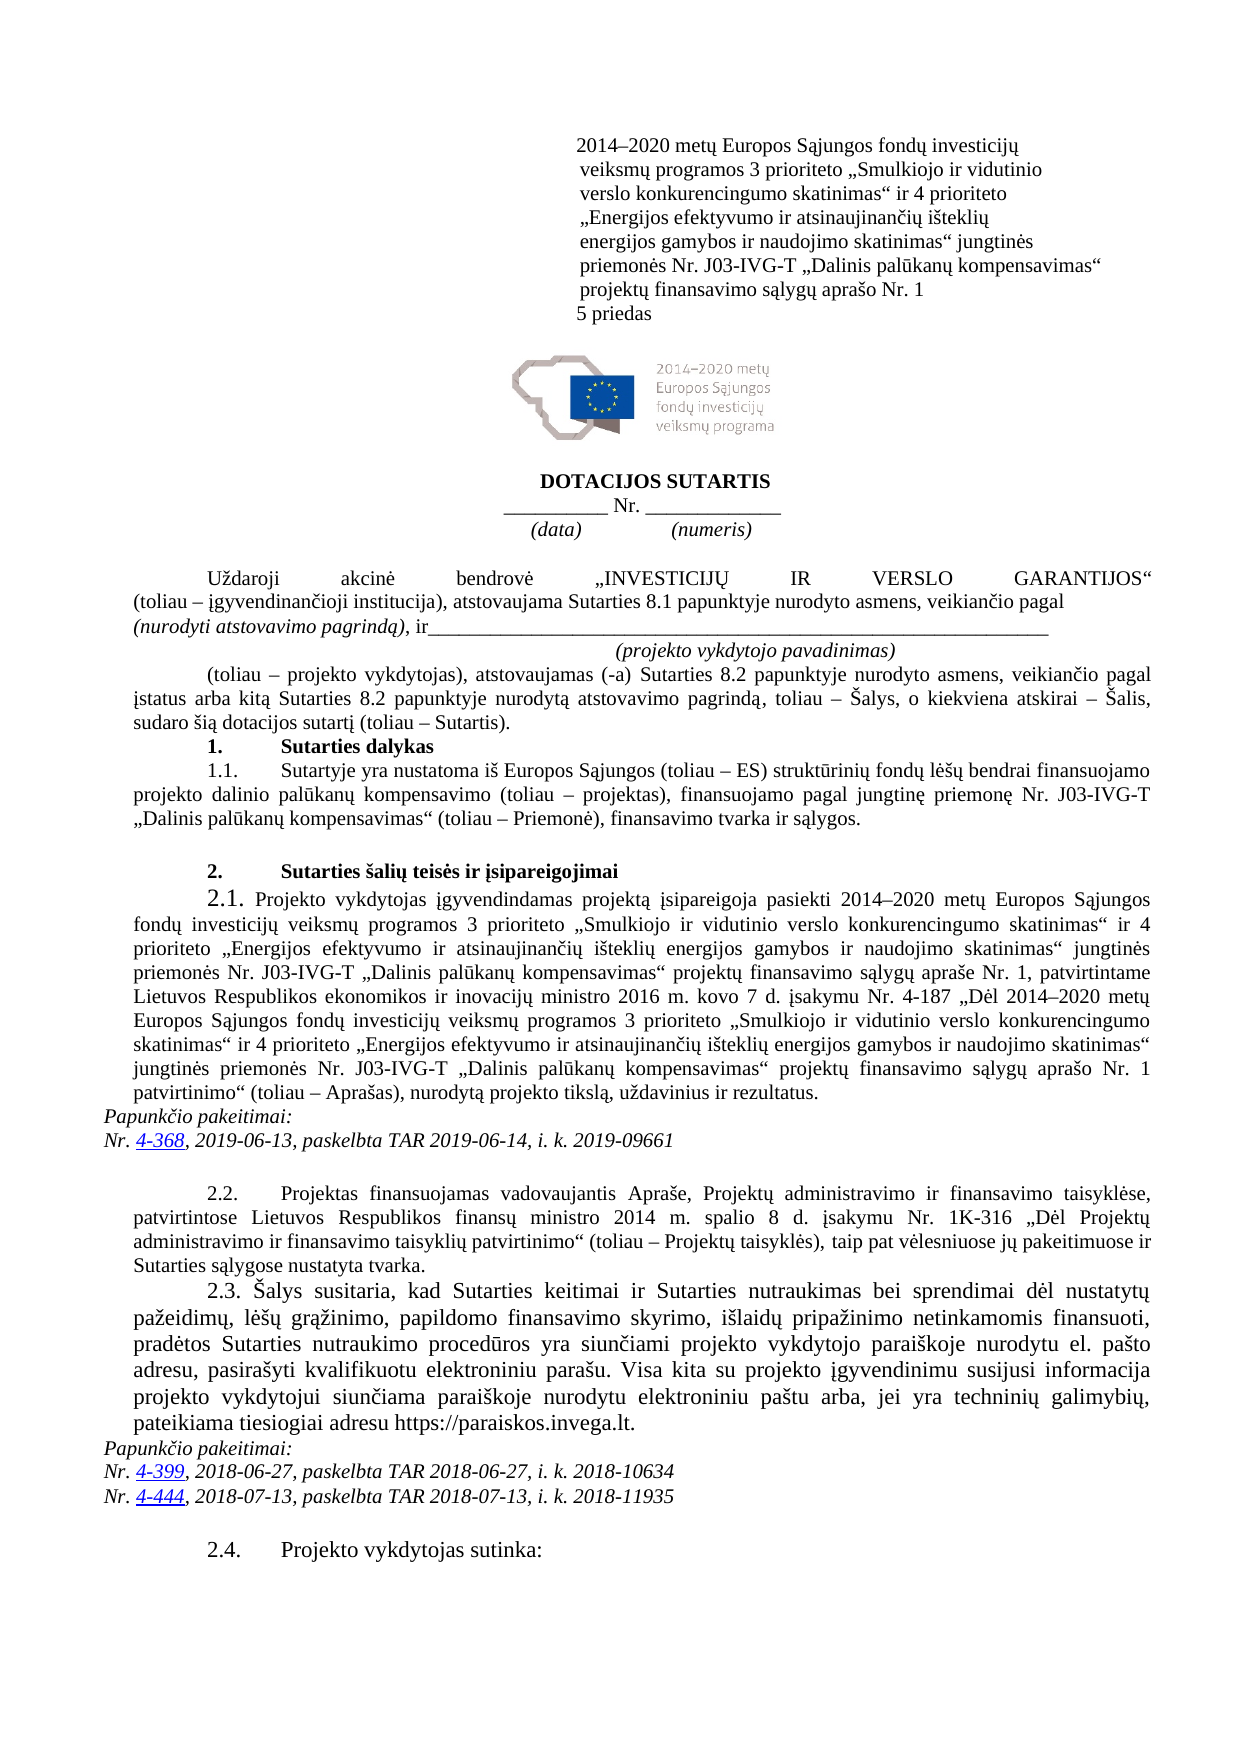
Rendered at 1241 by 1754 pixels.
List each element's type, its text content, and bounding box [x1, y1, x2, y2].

text priemonės Nr. J03-IVG-T „Dalinis palūkanų kompensavimas“ [576, 253, 1181, 277]
text Nr. 4-444, 2018-07-13, paskelbta TAR 2018-07-13, i. k. 2018-11935 [103, 1483, 1181, 1508]
text energijos gamybos ir naudojimo skatinimas“ jungtinės [576, 229, 1181, 253]
text Papunkčio pakeitimai: [103, 1104, 1181, 1128]
text veiksmų programos 3 prioriteto „Smulkiojo ir vidutinio [576, 157, 1181, 181]
text 5 priedas [576, 301, 1181, 325]
text (nurodyti atstovavimo pagrindą), ir [133, 613, 1152, 638]
text 2. Sutarties šalių teisės ir įsipareigojimai [133, 859, 1152, 883]
text „Energijos efektyvumo ir atsinaujinančių išteklių [576, 205, 1181, 229]
text 2.2. Projektas finansuojamas vadovaujantis Apraše, Projektų administravimo ir finansavimo taisyklėse, patvirtintose Lietuvos Respublikos finansų ministro 2014 m. spalio 8 d. įsakymu Nr. 1K-316 „Dėl Projektų administravimo ir finansavimo taisyklių patvirtinimo“ (toliau – Projektų taisyklės), taip pat vėlesniuose jų pakeitimuose ir Sutarties sąlygose nustatyta tvarka. [133, 1181, 1152, 1277]
text 1.1. Sutartyje yra nustatoma iš Europos Sąjungos (toliau – ES) struktūrinių fondų lėšų bendrai finansuojamo projekto dalinio palūkanų kompensavimo (toliau – projektas), finansuojamo pagal jungtinę priemonę Nr. J03-IVG-T „Dalinis palūkanų kompensavimas“ (toliau – Priemonė), finansavimo tvarka ir sąlygos. [133, 758, 1152, 830]
text 2.3. Šalys susitaria, kad Sutarties keitimai ir Sutarties nutraukimas bei sprendimai dėl nustatytų pažeidimų, lėšų grąžinimo, papildomo finansavimo skyrimo, išlaidų pripažinimo netinkamomis finansuoti, pradėtos Sutarties nutraukimo procedūros yra siunčiami projekto vykdytojo paraiškoje nurodytu el. pašto adresu, pasirašyti kvalifikuotu elektroniniu parašu. Visa kita su projekto įgyvendinimu susijusi informacija projekto vykdytojui siunčiama paraiškoje nurodytu elektroniniu paštu arba, jei yra techninių galimybių, pateikiama tiesiogiai adresu https://paraiskos.invega.lt. [133, 1277, 1152, 1435]
text Nr. 4-399, 2018-06-27, paskelbta TAR 2018-06-27, i. k. 2018-10634 [103, 1459, 1181, 1483]
text __________ Nr. _____________ [103, 493, 1181, 517]
text (data) (numeris) [103, 517, 1181, 541]
text Uždaroji akcinė bendrovė „Investicijų ir verslo garantijos“ (toliau – įgyvendinančioji institucija), atstovaujama Sutarties 8.1 papunktyje nurodyto asmens, veikiančio pagal [133, 565, 1152, 613]
text 2.4. Projekto vykdytojas sutinka: [133, 1536, 1152, 1563]
text (toliau – projekto vykdytojas), atstovaujamas (-a) Sutarties 8.2 papunktyje nurodyto asmens, veikiančio pagal įstatus arba kitą Sutarties 8.2 papunktyje nurodytą atstovavimo pagrindą, toliau – Šalys, o kiekviena atskirai – Šalis, sudaro šią dotacijos sutartį (toliau – Sutartis). [133, 662, 1152, 734]
text projektų finansavimo sąlygų aprašo Nr. 1 [576, 277, 1181, 301]
text Nr. 4-368, 2019-06-13, paskelbta TAR 2019-06-14, i. k. 2019-09661 [103, 1128, 1181, 1152]
text verslo konkurencingumo skatinimas“ ir 4 prioriteto [576, 181, 1181, 205]
text 2.1. Projekto vykdytojas įgyvendindamas projektą įsipareigoja pasiekti 2014–2020 metų Europos Sąjungos fondų investicijų veiksmų programos 3 prioriteto „Smulkiojo ir vidutinio verslo konkurencingumo skatinimas“ ir 4 prioriteto „Energijos efektyvumo ir atsinaujinančių išteklių energijos gamybos ir naudojimo skatinimas“ jungtinės priemonės Nr. J03-IVG-T „Dalinis palūkanų kompensavimas“ projektų finansavimo sąlygų apraše Nr. 1, patvirtintame Lietuvos Respublikos ekonomikos ir inovacijų ministro 2016 m. kovo 7 d. įsakymu Nr. 4-187 „Dėl 2014–2020 metų Europos Sąjungos fondų investicijų veiksmų programos 3 prioriteto „Smulkiojo ir vidutinio verslo konkurencingumo skatinimas“ ir 4 prioriteto „Energijos efektyvumo ir atsinaujinančių išteklių energijos gamybos ir naudojimo skatinimas“ jungtinės priemonės Nr. J03-IVG-T „Dalinis palūkanų kompensavimas“ projektų finansavimo sąlygų aprašo Nr. 1 patvirtinimo“ (toliau – Aprašas), nurodytą projekto tikslą, uždavinius ir rezultatus. [133, 883, 1152, 1104]
text Papunkčio pakeitimai: [103, 1435, 1181, 1459]
text DOTACIJOS SUTARTIS [103, 469, 1137, 493]
text 1. Sutarties dalykas [133, 734, 1152, 758]
text (projekto vykdytojo pavadinimas) [133, 638, 1152, 662]
text 2014–2020 metų Europos Sąjungos fondų investicijų [576, 133, 1181, 157]
